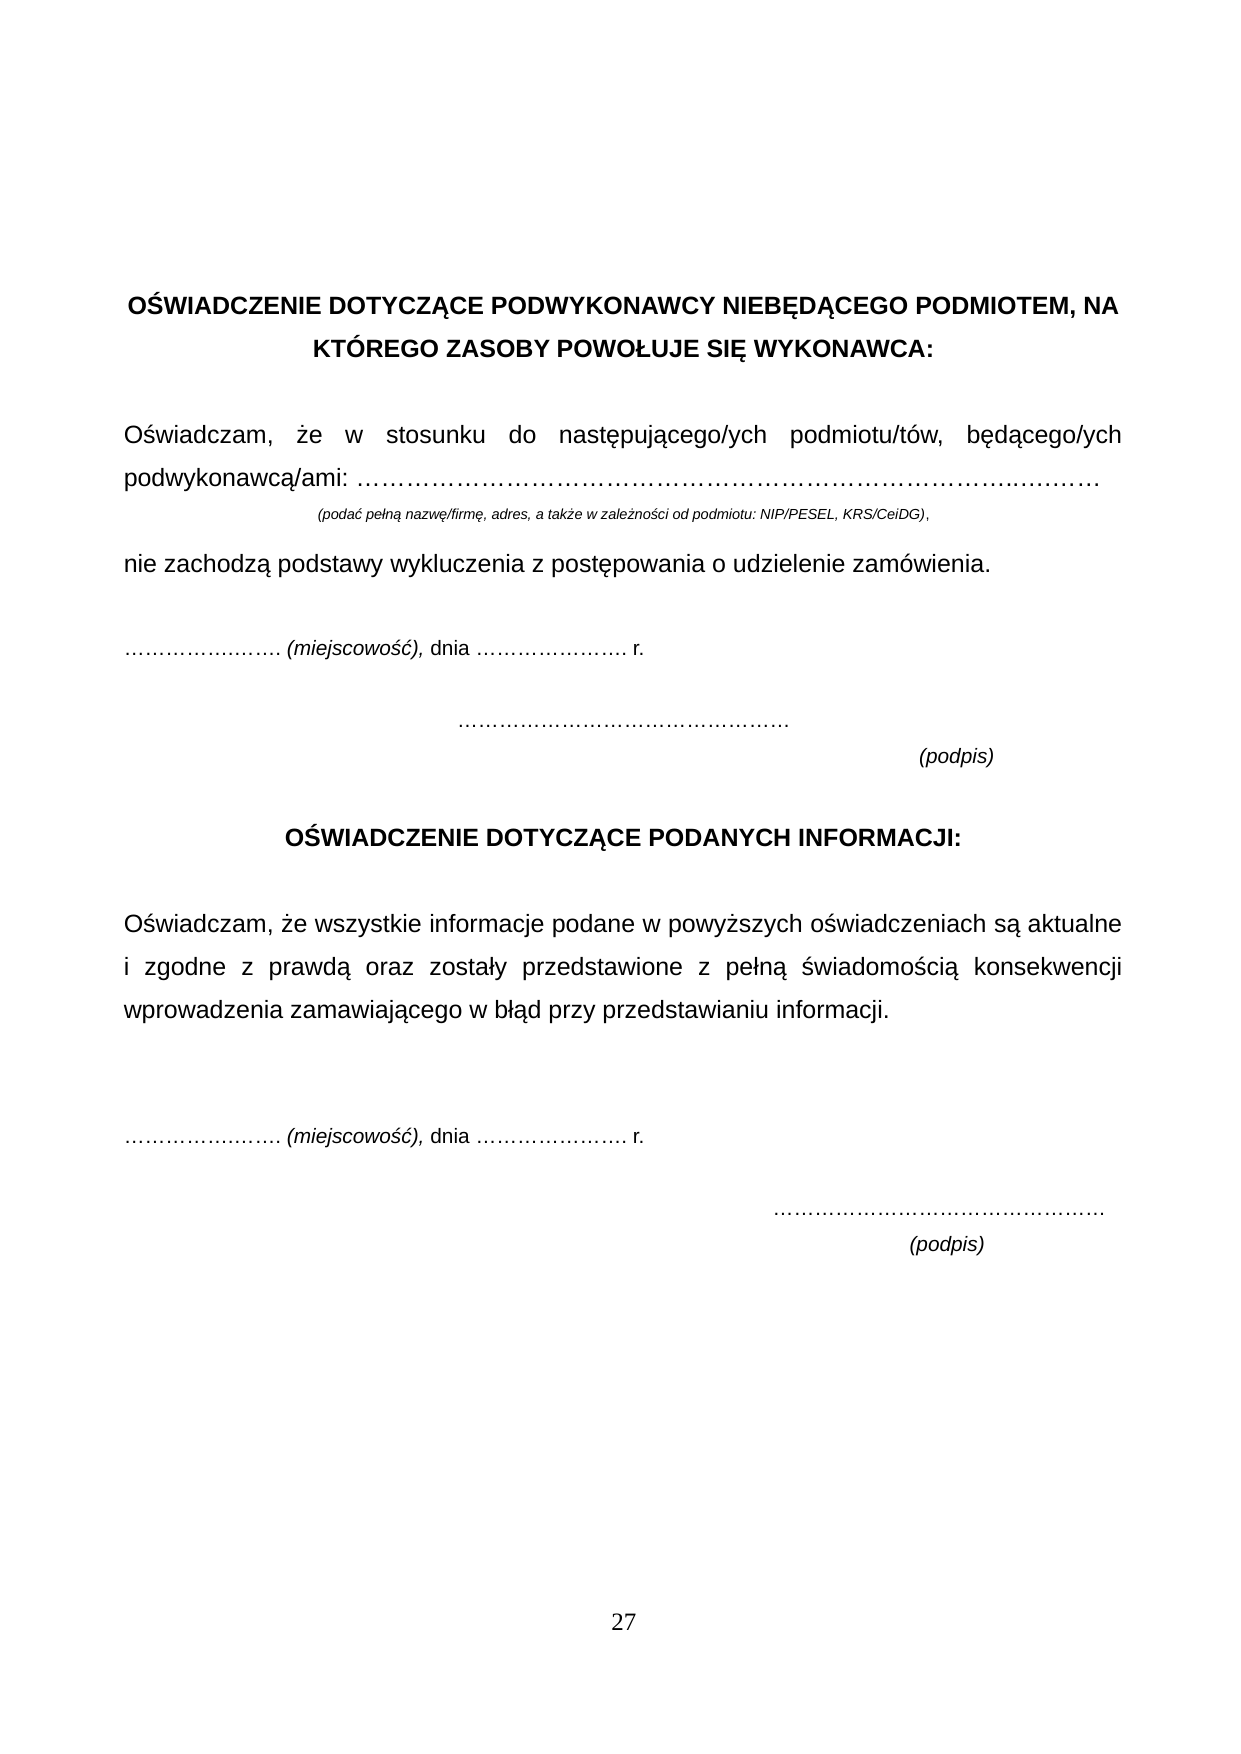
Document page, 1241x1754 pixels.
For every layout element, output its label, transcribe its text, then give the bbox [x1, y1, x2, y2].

text (podać pełną nazwę/firmę, adres, a także w zależności od podmiotu: NIP/PESEL, KRS/CeiDG), [123, 506, 1123, 535]
text ………………………………………… [123, 1196, 1123, 1220]
text OŚWIADCZENIE DOTYCZĄCE PODWYKONAWCY NIEBĘDĄCEGO PODMIOTEM, NA KTÓREGO ZASOBY POWOŁUJE SIĘ WYKONAWCA: [123, 291, 1123, 362]
text (podpis) [123, 1232, 1123, 1256]
text …………….……. (miejscowość), dnia …………………. r. [123, 1124, 1123, 1148]
text ………………………………………… [123, 672, 1123, 731]
text Oświadczam, że wszystkie informacje podane w powyższych oświadczeniach są aktualne i zgodne z prawdą oraz zostały przedstawione z pełną świadomością konsekwencji wprowadzenia zamawiającego w błąd przy przedstawianiu informacji. [123, 909, 1123, 1024]
text …………….……. (miejscowość), dnia …………………. r. [123, 636, 1123, 659]
text (podpis) [123, 743, 1123, 767]
text OŚWIADCZENIE DOTYCZĄCE PODANYCH INFORMACJI: [123, 822, 1123, 851]
text nie zachodzą podstawy wykluczenia z postępowania o udzielenie zamówienia. [123, 549, 1123, 578]
text Oświadczam, że w stosunku do następującego/ych podmiotu/tów, będącego/ych podwykonawcą/ami: ……………………………………………………………………..….…… [123, 420, 1123, 492]
